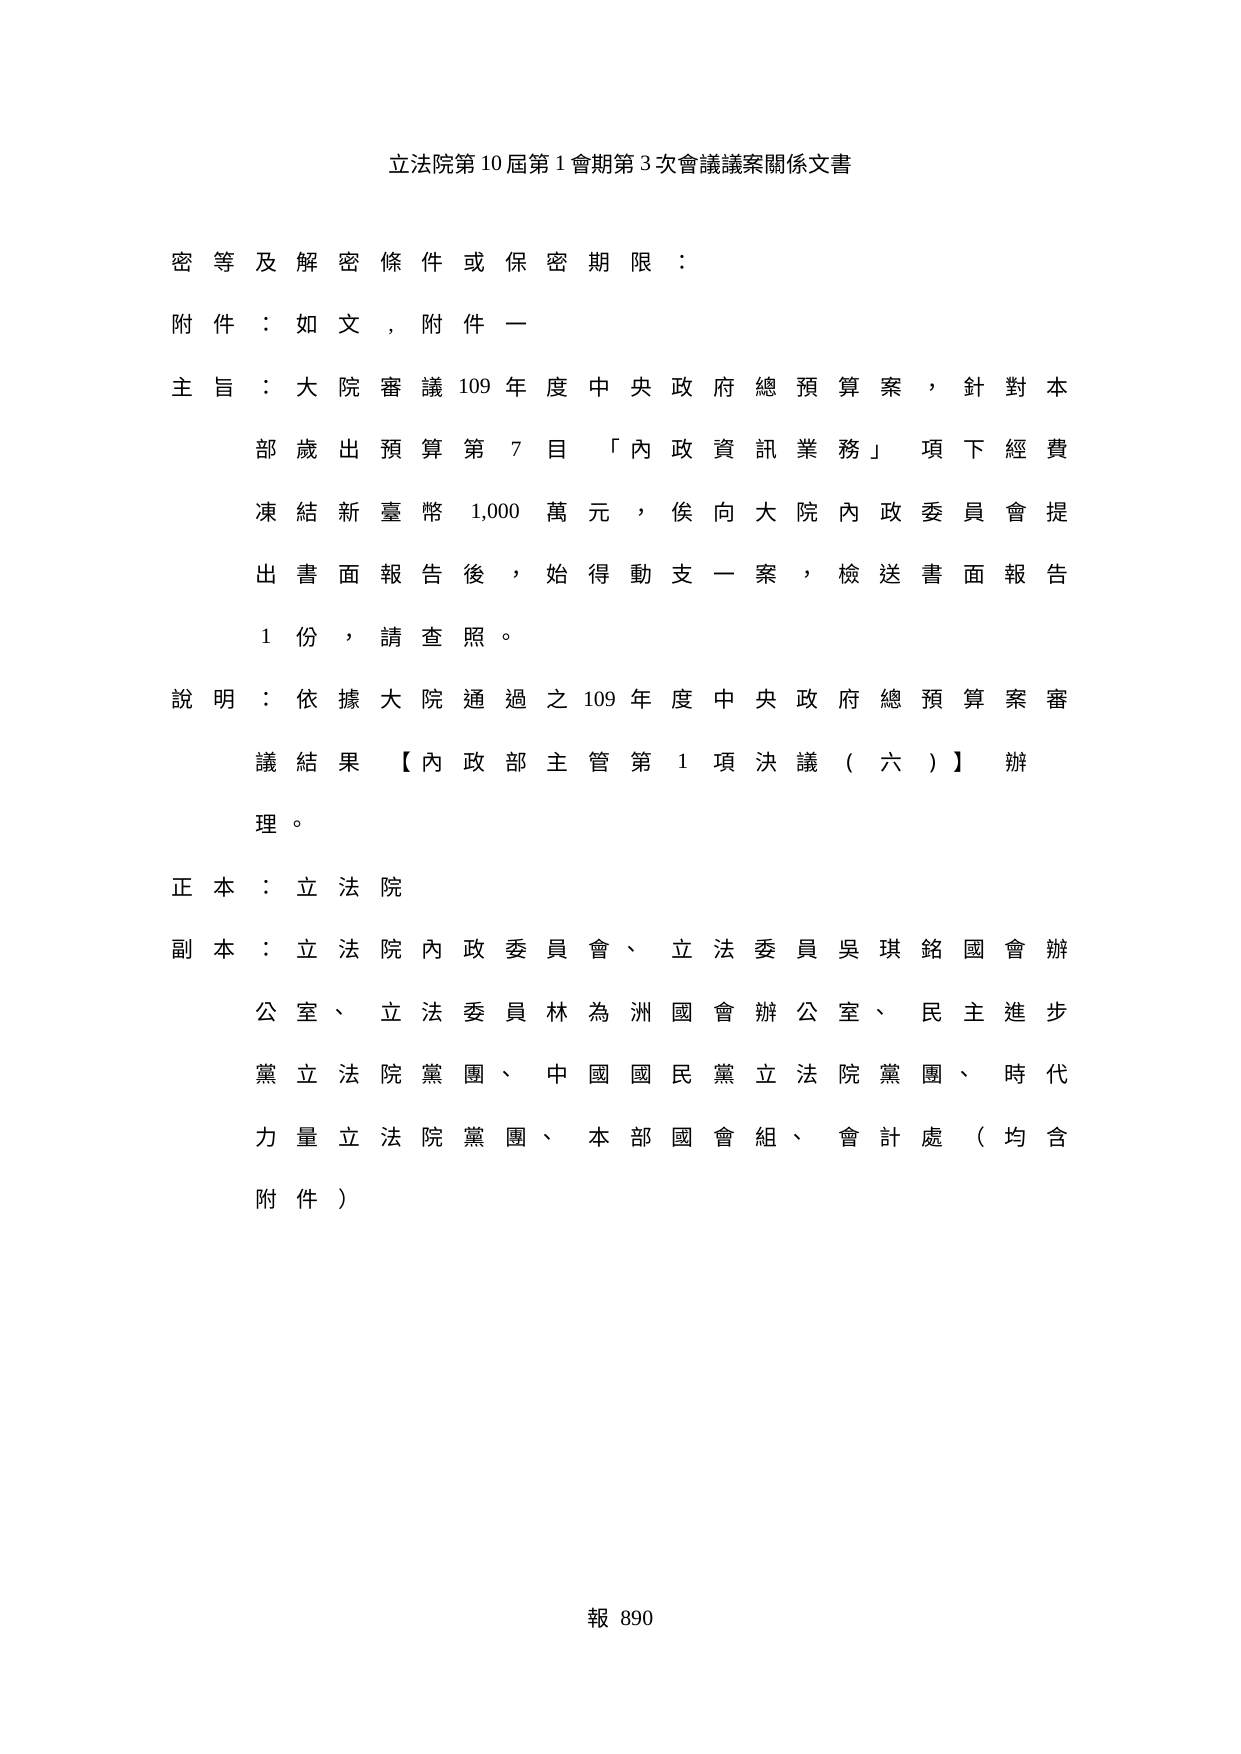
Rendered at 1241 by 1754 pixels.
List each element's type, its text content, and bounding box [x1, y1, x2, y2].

text 副本：立法院內政委員會、立法委員吳琪銘國會辦公室、立法委員林為洲國會辦公室、民主進步黨立法院黨團、中國國民黨立法院黨團、時代力量立法院黨團、本部國會組、會計處（均含附件） [162, 906, 1078, 1219]
text 主旨：大院審議109年度中央政府總預算案，針對本部歲出預算第7目「內政資訊業務」項下經費凍結新臺幣1,000萬元，俟向大院內政委員會提出書面報告後，始得動支一案，檢送書面報告1份，請查照。 [162, 344, 1078, 656]
text 密等及解密條件或保密期限： [162, 219, 1078, 281]
text 附件：如文,附件一 [162, 281, 1078, 344]
text 說明：依據大院通過之109年度中央政府總預算案審議結果【內政部主管第1項決議(六)】辦理。 [162, 656, 1078, 844]
text 正本：立法院 [162, 844, 1078, 906]
